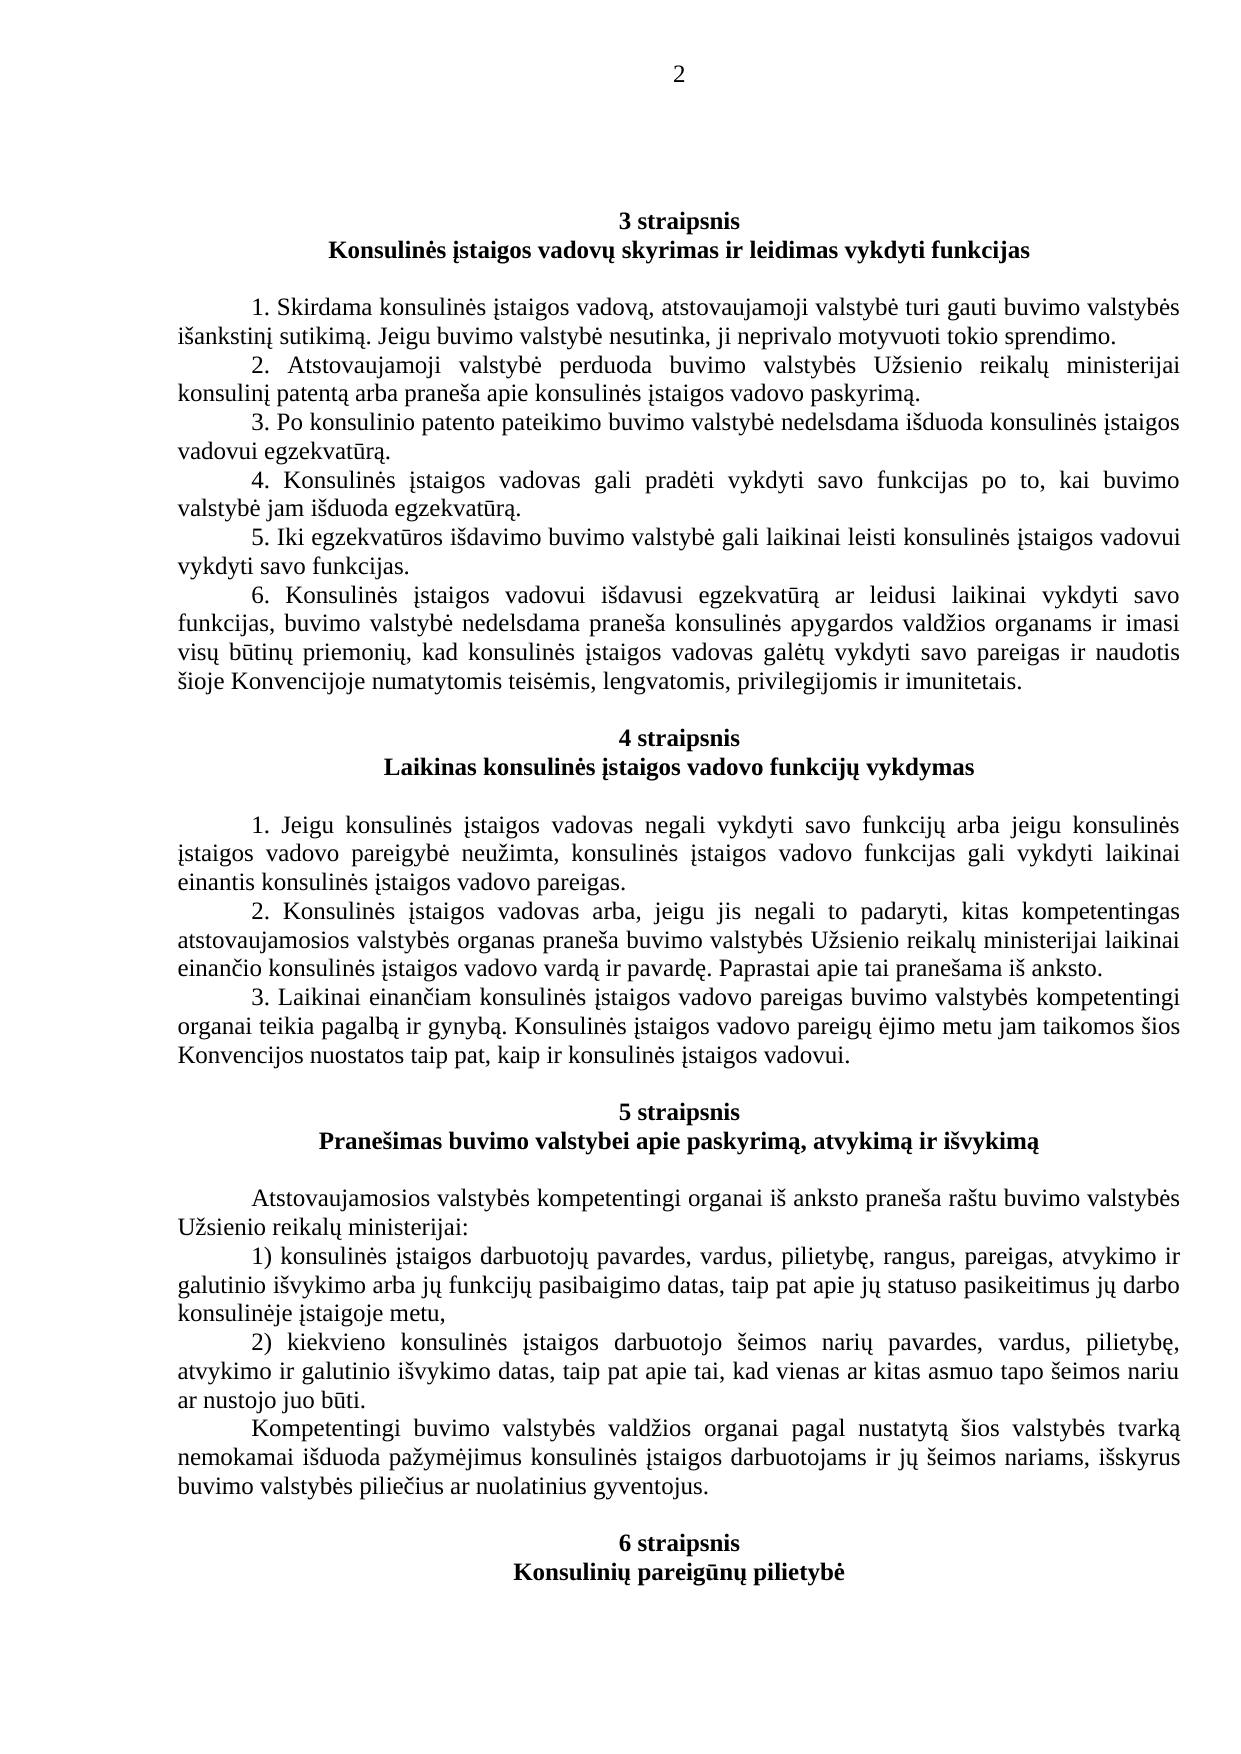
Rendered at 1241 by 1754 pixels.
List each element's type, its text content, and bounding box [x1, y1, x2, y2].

text 2. Atstovaujamoji valstybė perduoda buvimo valstybės Užsienio reikalų ministerijai konsulinį patentą arba praneša apie konsulinės įstaigos vadovo paskyrimą. [177, 350, 1181, 407]
text 1. Jeigu konsulinės įstaigos vadovas negali vykdyti savo funkcijų arba jeigu konsulinės įstaigos vadovo pareigybė neužimta, konsulinės įstaigos vadovo funkcijas gali vykdyti laikinai einantis konsulinės įstaigos vadovo pareigas. [177, 810, 1181, 896]
text 3 straipsnis [177, 206, 1181, 235]
text Konsulinių pareigūnų pilietybė [177, 1557, 1181, 1586]
text Laikinas konsulinės įstaigos vadovo funkcijų vykdymas [177, 752, 1181, 781]
text 6. Konsulinės įstaigos vadovui išdavusi egzekvatūrą ar leidusi laikinai vykdyti savo funkcijas, buvimo valstybė nedelsdama praneša konsulinės apygardos valdžios organams ir imasi visų būtinų priemonių, kad konsulinės įstaigos vadovas galėtų vykdyti savo pareigas ir naudotis šioje Konvencijoje numatytomis teisėmis, lengvatomis, privilegijomis ir imunitetais. [177, 580, 1181, 695]
text 1. Skirdama konsulinės įstaigos vadovą, atstovaujamoji valstybė turi gauti buvimo valstybės išankstinį sutikimą. Jeigu buvimo valstybė nesutinka, ji neprivalo motyvuoti tokio sprendimo. [177, 292, 1181, 350]
text 5. Iki egzekvatūros išdavimo buvimo valstybė gali laikinai leisti konsulinės įstaigos vadovui vykdyti savo funkcijas. [177, 522, 1181, 580]
text 3. Po konsulinio patento pateikimo buvimo valstybė nedelsdama išduoda konsulinės įstaigos vadovui egzekvatūrą. [177, 407, 1181, 465]
text 3. Laikinai einančiam konsulinės įstaigos vadovo pareigas buvimo valstybės kompetentingi organai teikia pagalbą ir gynybą. Konsulinės įstaigos vadovo pareigų ėjimo metu jam taikomos šios Konvencijos nuostatos taip pat, kaip ir konsulinės įstaigos vadovui. [177, 982, 1181, 1068]
text Kompetentingi buvimo valstybės valdžios organai pagal nustatytą šios valstybės tvarką nemokamai išduoda pažymėjimus konsulinės įstaigos darbuotojams ir jų šeimos nariams, išskyrus buvimo valstybės piliečius ar nuolatinius gyventojus. [177, 1413, 1181, 1500]
text 2) kiekvieno konsulinės įstaigos darbuotojo šeimos narių pavardes, vardus, pilietybę, atvykimo ir galutinio išvykimo datas, taip pat apie tai, kad vienas ar kitas asmuo tapo šeimos nariu ar nustojo juo būti. [177, 1327, 1181, 1413]
text Pranešimas buvimo valstybei apie paskyrimą, atvykimą ir išvykimą [177, 1126, 1181, 1155]
text 2. Konsulinės įstaigos vadovas arba, jeigu jis negali to padaryti, kitas kompetentingas atstovaujamosios valstybės organas praneša buvimo valstybės Užsienio reikalų ministerijai laikinai einančio konsulinės įstaigos vadovo vardą ir pavardę. Paprastai apie tai pranešama iš anksto. [177, 896, 1181, 982]
text 5 straipsnis [177, 1097, 1181, 1126]
text Atstovaujamosios valstybės kompetentingi organai iš anksto praneša raštu buvimo valstybės Užsienio reikalų ministerijai: [177, 1183, 1181, 1241]
text 4 straipsnis [177, 723, 1181, 752]
text Konsulinės įstaigos vadovų skyrimas ir leidimas vykdyti funkcijas [177, 235, 1181, 263]
text 4. Konsulinės įstaigos vadovas gali pradėti vykdyti savo funkcijas po to, kai buvimo valstybė jam išduoda egzekvatūrą. [177, 465, 1181, 522]
text 6 straipsnis [177, 1528, 1181, 1557]
text 1) konsulinės įstaigos darbuotojų pavardes, vardus, pilietybę, rangus, pareigas, atvykimo ir galutinio išvykimo arba jų funkcijų pasibaigimo datas, taip pat apie jų statuso pasikeitimus jų darbo konsulinėje įstaigoje metu, [177, 1241, 1181, 1327]
